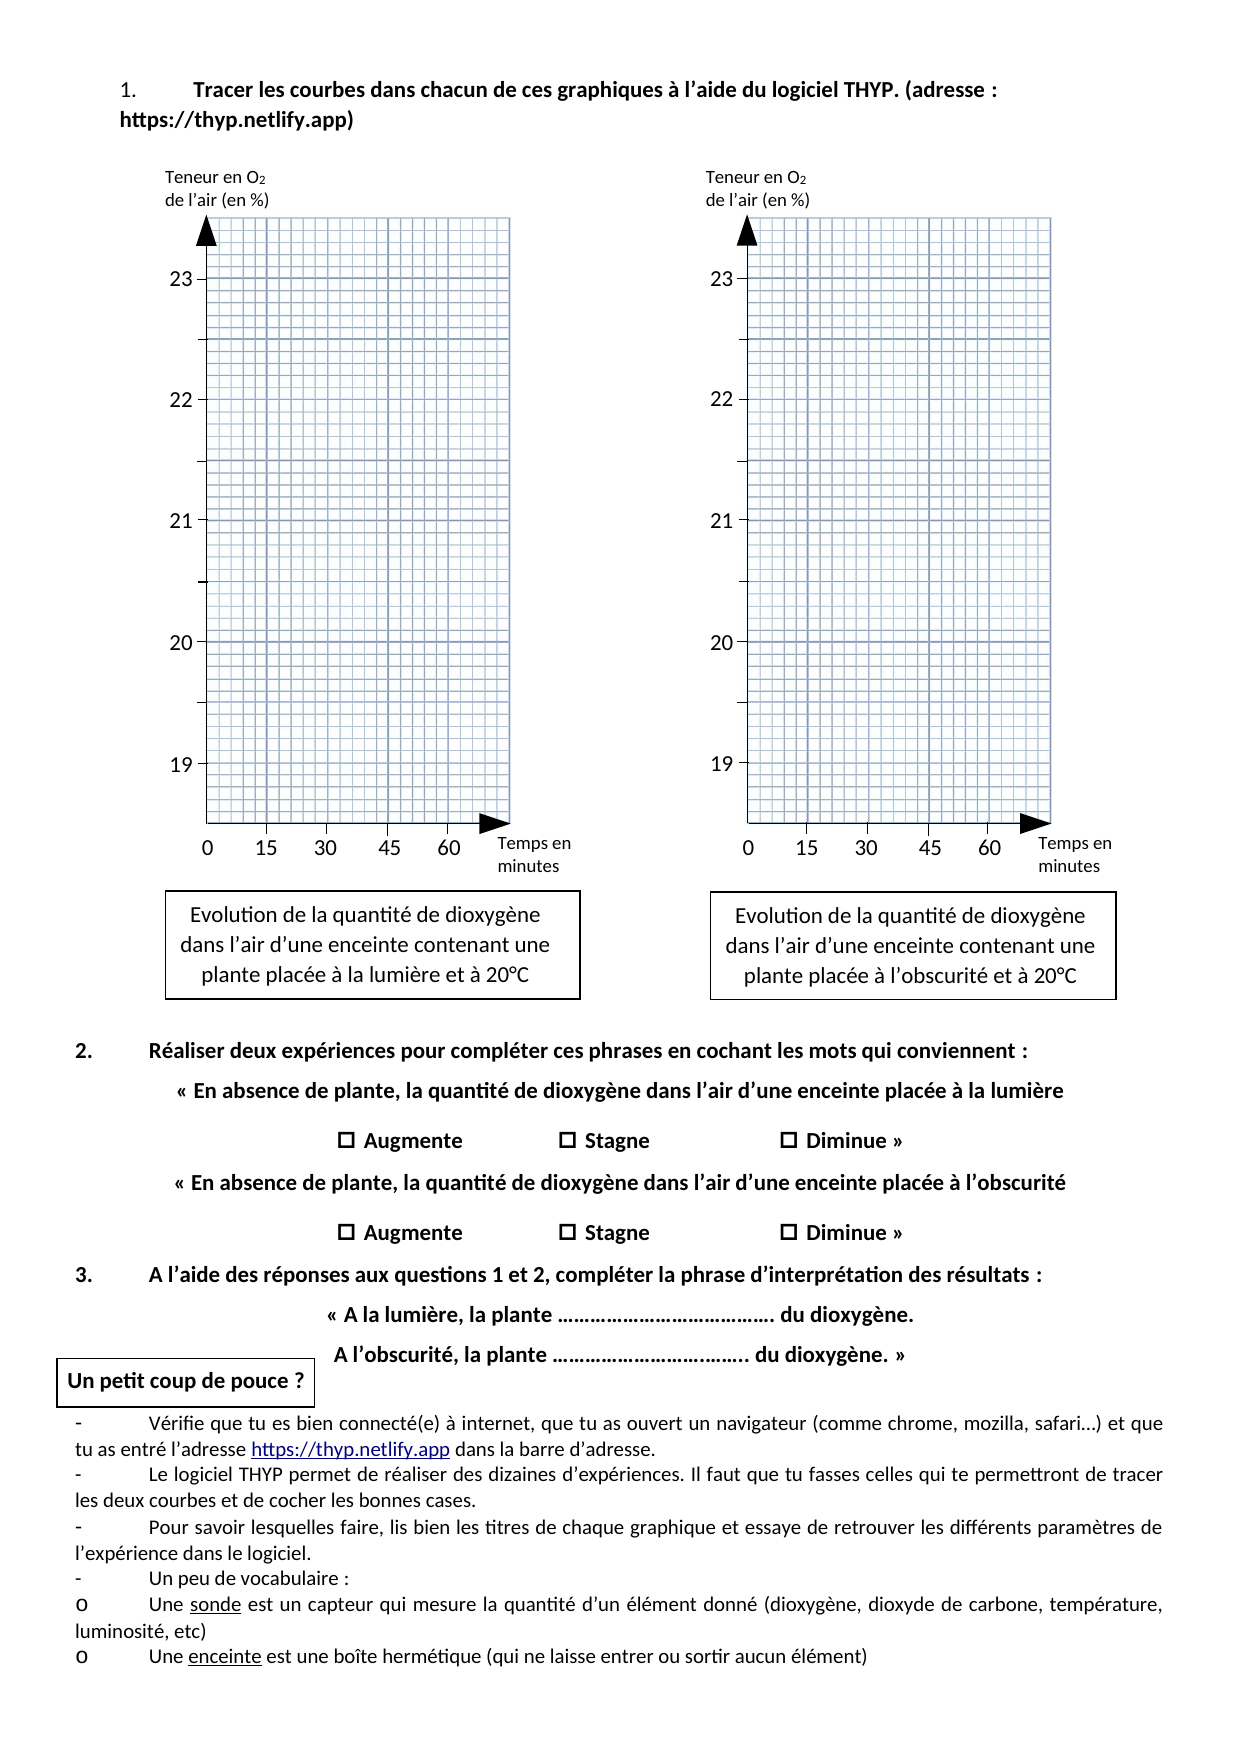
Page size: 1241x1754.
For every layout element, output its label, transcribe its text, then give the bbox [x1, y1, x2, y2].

list « En absence de plante, la quantité de dioxygène dans l’air d’une enceinte placée à la lumière [75, 1076, 1165, 1104]
list A l’aide des réponses aux questions 1 et 2, compléter la phrase d’interprétation des résultats : [75, 1261, 1165, 1288]
list Vérifie que tu es bien connecté(e) à internet, que tu as ouvert un navigateur (comme chrome, mozilla, safari…) et que tu as entré l’adresse https://thyp.netlify.app dans la barre d’adresse. [75, 1408, 1165, 1461]
list A l’obscurité, la plante ……………………….…….. du dioxygène. » [56, 1340, 1165, 1368]
list Réaliser deux expériences pour compléter ces phrases en cochant les mots qui conviennent : [75, 1036, 1165, 1064]
list Le logiciel THYP permet de réaliser des dizaines d’expériences. Il faut que tu fasses celles qui te permettront de tracer les deux courbes et de cocher les bonnes cases. [75, 1461, 1165, 1512]
list Une enceinte est une boîte hermétique (qui ne laisse entrer ou sortir aucun élément) [75, 1643, 1165, 1671]
list □ Augmente □ Stagne □ Diminue » [75, 1208, 1165, 1249]
picture [727, 189, 1076, 846]
list « A la lumière, la plante …………………………………. du dioxygène. [75, 1300, 1165, 1328]
picture [186, 189, 535, 846]
list Pour savoir lesquelles faire, lis bien les titres de chaque graphique et essaye de retrouver les différents paramètres de l’expérience dans le logiciel. [75, 1512, 1165, 1566]
list [58, 1359, 314, 1406]
list Une sonde est un capteur qui mesure la quantité d’un élément donné (dioxygène, dioxyde de carbone, température, luminosité, etc) [75, 1591, 1165, 1643]
list Un peu de vocabulaire : [75, 1566, 1165, 1591]
list □ Augmente □ Stagne □ Diminue » [75, 1116, 1165, 1156]
list Tracer les courbes dans chacun de ces graphiques à l’aide du logiciel THYP. (adresse : https://thyp.netlify.app) [119, 75, 1165, 133]
text Un petit coup de pouce ? [64, 1367, 308, 1394]
picture [186, 759, 190, 769]
picture [186, 637, 190, 649]
list « En absence de plante, la quantité de dioxygène dans l’air d’une enceinte placée à l’obscurité [75, 1168, 1165, 1196]
